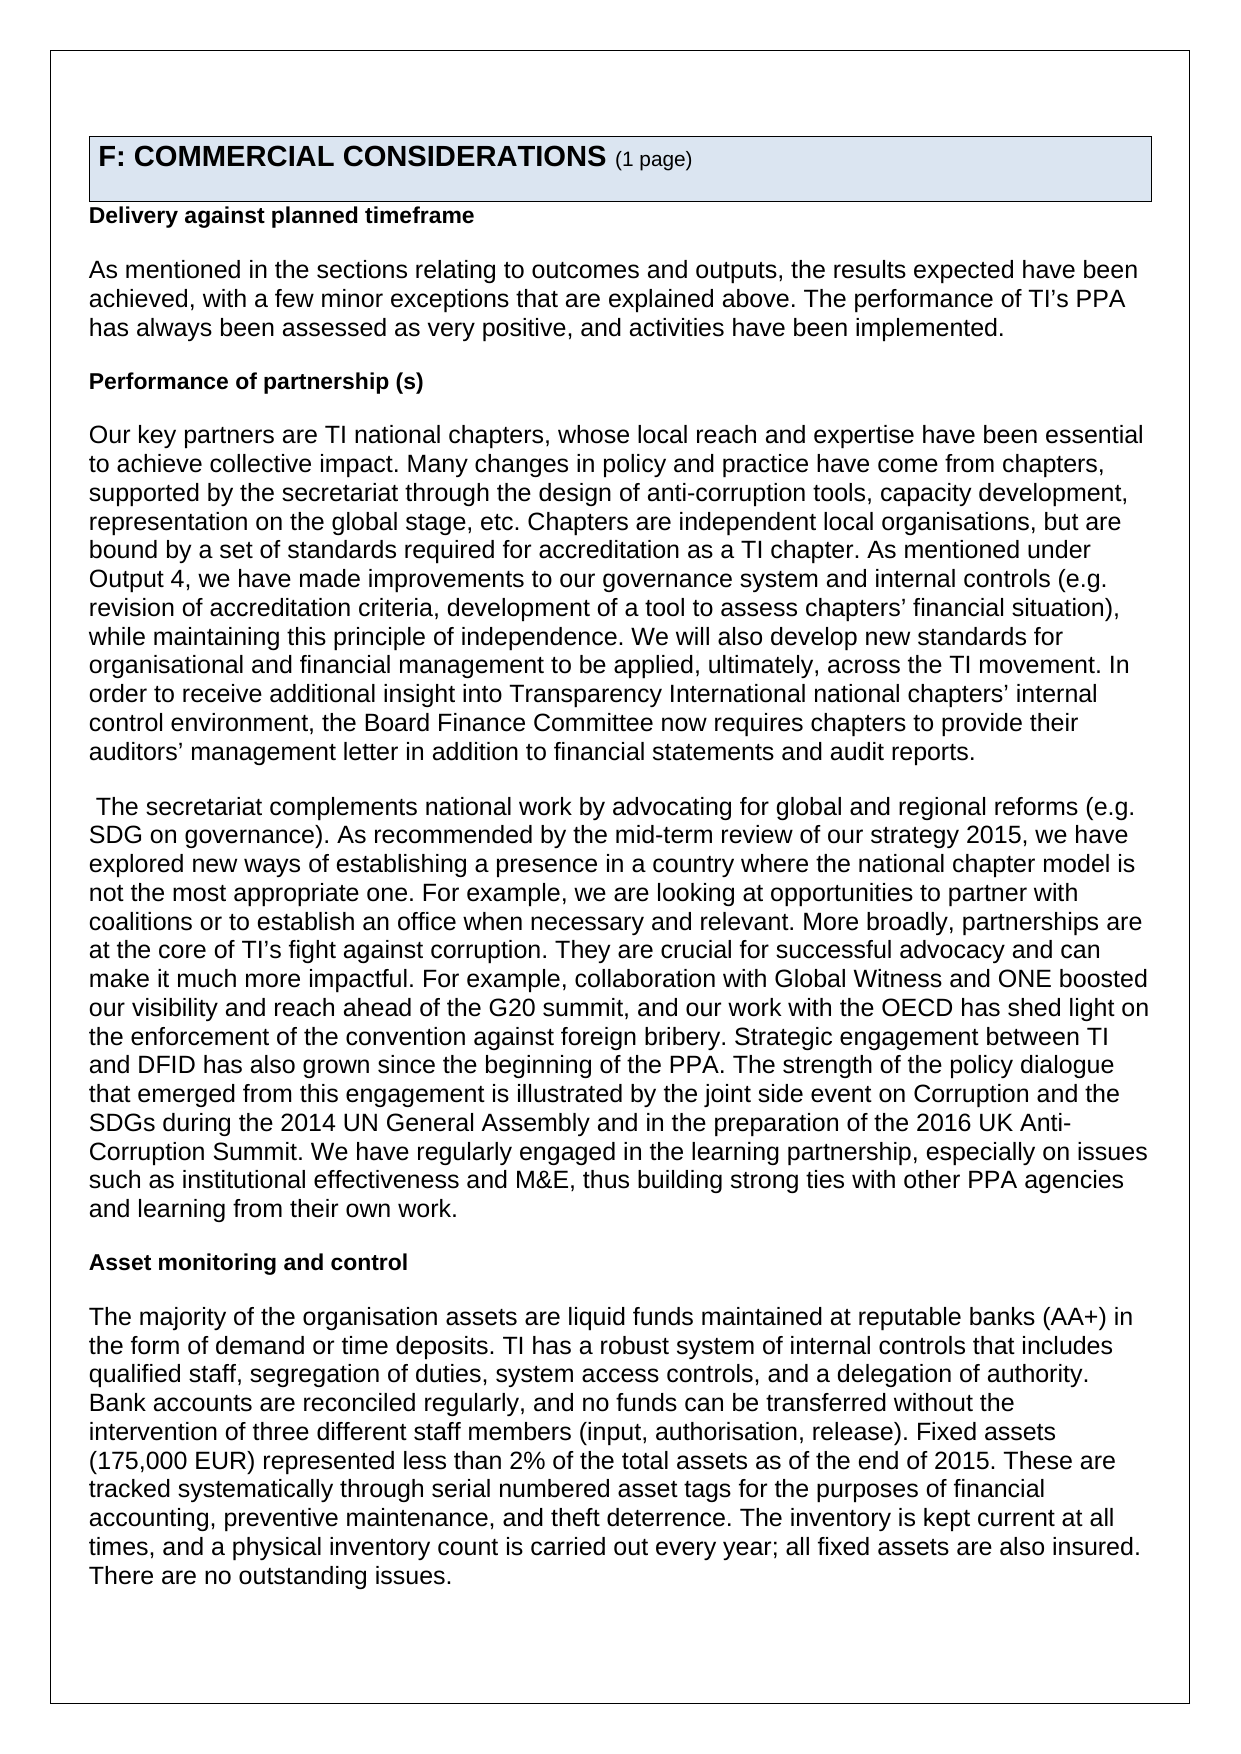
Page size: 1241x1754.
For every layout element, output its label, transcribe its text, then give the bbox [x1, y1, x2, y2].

text Delivery against planned timeframe [89, 202, 1152, 229]
text F: COMMERCIAL CONSIDERATIONS (1 page) [90, 137, 1151, 170]
text Performance of partnership (s) [89, 368, 1152, 394]
text As mentioned in the sections relating to outcomes and outputs, the results expected have been achieved, with a few minor exceptions that are explained above. The performance of TI’s PPA has always been assessed as very positive, and activities have been implemented. [89, 255, 1152, 341]
text The secretariat complements national work by advocating for global and regional reforms (e.g. SDG on governance). As recommended by the mid-term review of our strategy 2015, we have explored new ways of establishing a presence in a country where the national chapter model is not the most appropriate one. For example, we are looking at opportunities to partner with coalitions or to establish an office when necessary and relevant. More broadly, partnerships are at the core of TI’s fight against corruption. They are crucial for successful advocacy and can make it much more impactful. For example, collaboration with Global Witness and ONE boosted our visibility and reach ahead of the G20 summit, and our work with the OECD has shed light on the enforcement of the convention against foreign bribery. Strategic engagement between TI and DFID has also grown since the beginning of the PPA. The strength of the policy dialogue that emerged from this engagement is illustrated by the joint side event on Corruption and the SDGs during the 2014 UN General Assembly and in the preparation of the 2016 UK Anti-Corruption Summit. We have regularly engaged in the learning partnership, especially on issues such as institutional effectiveness and M&E, thus building strong ties with other PPA agencies and learning from their own work. [89, 792, 1152, 1223]
text Our key partners are TI national chapters, whose local reach and expertise have been essential to achieve collective impact. Many changes in policy and practice have come from chapters, supported by the secretariat through the design of anti-corruption tools, capacity development, representation on the global stage, etc. Chapters are independent local organisations, but are bound by a set of standards required for accreditation as a TI chapter. As mentioned under Output 4, we have made improvements to our governance system and internal controls (e.g. revision of accreditation criteria, development of a tool to assess chapters’ financial situation), while maintaining this principle of independence. We will also develop new standards for organisational and financial management to be applied, ultimately, across the TI movement. In order to receive additional insight into Transparency International national chapters’ internal control environment, the Board Finance Committee now requires chapters to provide their [89, 420, 1152, 737]
text Asset monitoring and control [89, 1249, 1152, 1276]
text The majority of the organisation assets are liquid funds maintained at reputable banks (AA+) in the form of demand or time deposits. TI has a robust system of internal controls that includes qualified staff, segregation of duties, system access controls, and a delegation of authority. Bank accounts are reconciled regularly, and no funds can be transferred without the intervention of three different staff members (input, authorisation, release). Fixed assets (175,000 EUR) represented less than 2% of the total assets as of the end of 2015. These are tracked systematically through serial numbered asset tags for the purposes of financial accounting, preventive maintenance, and theft deterrence. The inventory is kept current at all times, and a physical inventory count is carried out every year; all fixed assets are also insured. There are no outstanding issues. [89, 1302, 1152, 1589]
text auditors’ management letter in addition to financial statements and audit reports. [89, 737, 1152, 765]
